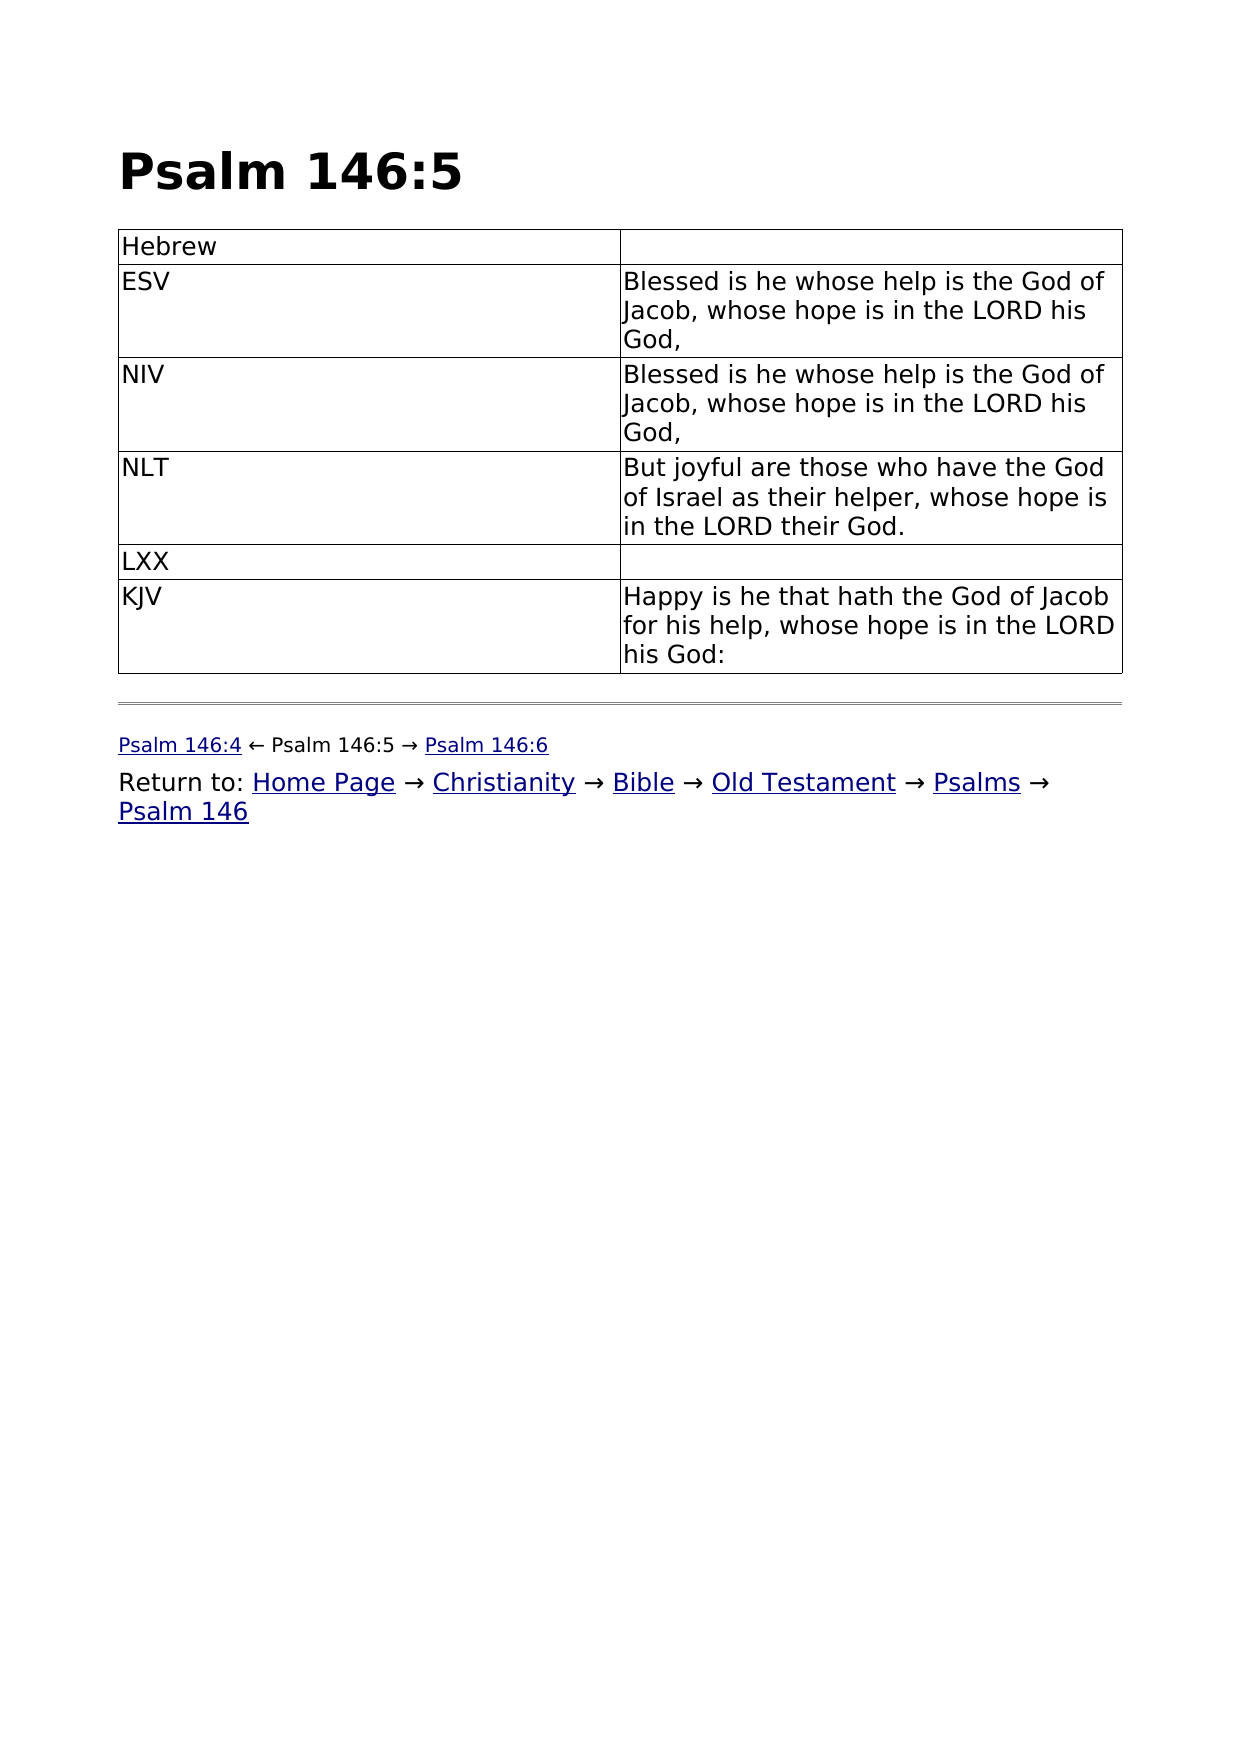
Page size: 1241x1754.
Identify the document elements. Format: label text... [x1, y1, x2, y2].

table_cell Happy is he that hath the God of Jacob for his help, whose hope is in the LORD his God: [621, 580, 1122, 673]
table_cell KJV [119, 580, 620, 673]
table_cell ESV [119, 265, 620, 357]
subtitle Psalm 146:5 [118, 143, 1122, 201]
table_cell But joyful are those who have the God of Israel as their helper, whose hope is in the LORD their God. [621, 452, 1122, 544]
table_cell Blessed is he whose help is the God of Jacob, whose hope is in the LORD his God, [621, 265, 1122, 357]
table_cell NLT [119, 452, 620, 544]
table_cell NIV [119, 358, 620, 451]
table_cell Blessed is he whose help is the God of Jacob, whose hope is in the LORD his God, [621, 358, 1122, 451]
text Return to: Home Page → Christianity → Bible → Old Testament → Psalms → Psalm 146 [118, 768, 1122, 826]
table_cell [621, 545, 1122, 579]
text Psalm 146:4 ← Psalm 146:5 → Psalm 146:6 [118, 734, 1122, 768]
table_cell LXX [119, 545, 620, 579]
table_header [621, 230, 1122, 264]
table_header Hebrew [119, 230, 620, 264]
